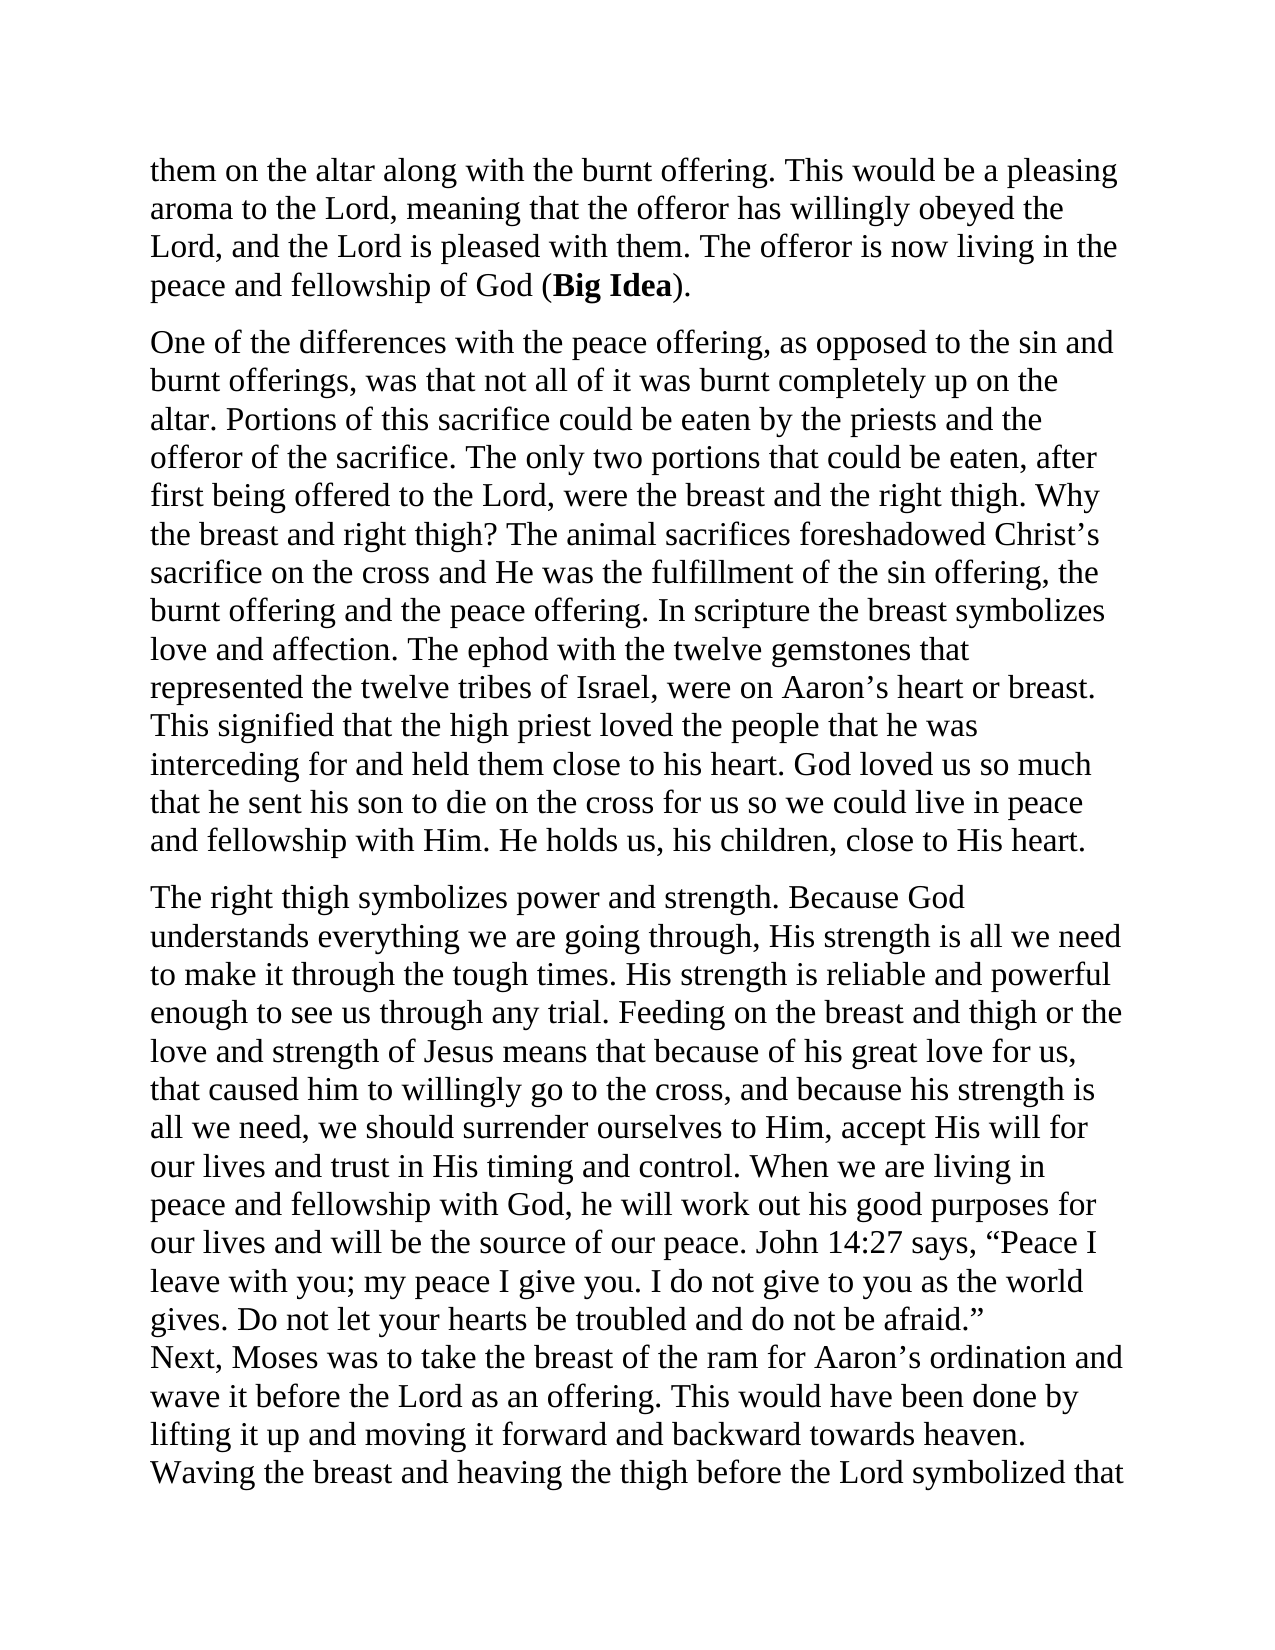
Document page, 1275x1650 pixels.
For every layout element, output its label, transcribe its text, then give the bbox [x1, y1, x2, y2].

text One of the differences with the peace offering, as opposed to the sin and burnt offerings, was that not all of it was burnt completely up on the altar. Portions of this sacrifice could be eaten by the priests and the offeror of the sacrifice. The only two portions that could be eaten, after first being offered to the Lord, were the breast and the right thigh. Why the breast and right thigh? The animal sacrifices foreshadowed Christ’s sacrifice on the cross and He was the fulfillment of the sin offering, the burnt offering and the peace offering. In scripture the breast symbolizes love and affection. The ephod with the twelve gemstones that represented the twelve tribes of Israel, were on Aaron’s heart or breast. This signified that the high priest loved the people that he was interceding for and held them close to his heart. God loved us so much that he sent his son to die on the cross for us so we could live in peace and fellowship with Him. He holds us, his children, close to His heart. [150, 322, 1125, 859]
text Next, Moses was to take the breast of the ram for Aaron’s ordination and wave it before the Lord as an offering. This would have been done by lifting it up and moving it forward and backward towards heaven. Waving the breast and heaving the thigh before the Lord symbolized that [150, 1337, 1125, 1491]
text them on the altar along with the burnt offering. This would be a pleasing aroma to the Lord, meaning that the offeror has willingly obeyed the Lord, and the Lord is pleased with them. The offeror is now living in the peace and fellowship of God (Big Idea). [150, 150, 1125, 303]
text The right thigh symbolizes power and strength. Because God understands everything we are going through, His strength is all we need to make it through the tough times. His strength is reliable and powerful enough to see us through any trial. Feeding on the breast and thigh or the love and strength of Jesus means that because of his great love for us, that caused him to willingly go to the cross, and because his strength is all we need, we should surrender ourselves to Him, accept His will for our lives and trust in His timing and control. When we are living in peace and fellowship with God, he will work out his good purposes for our lives and will be the source of our peace. John 14:27 says, “Peace I leave with you; my peace I give you. I do not give to you as the world gives. Do not let your hearts be troubled and do not be afraid.” [150, 877, 1125, 1337]
